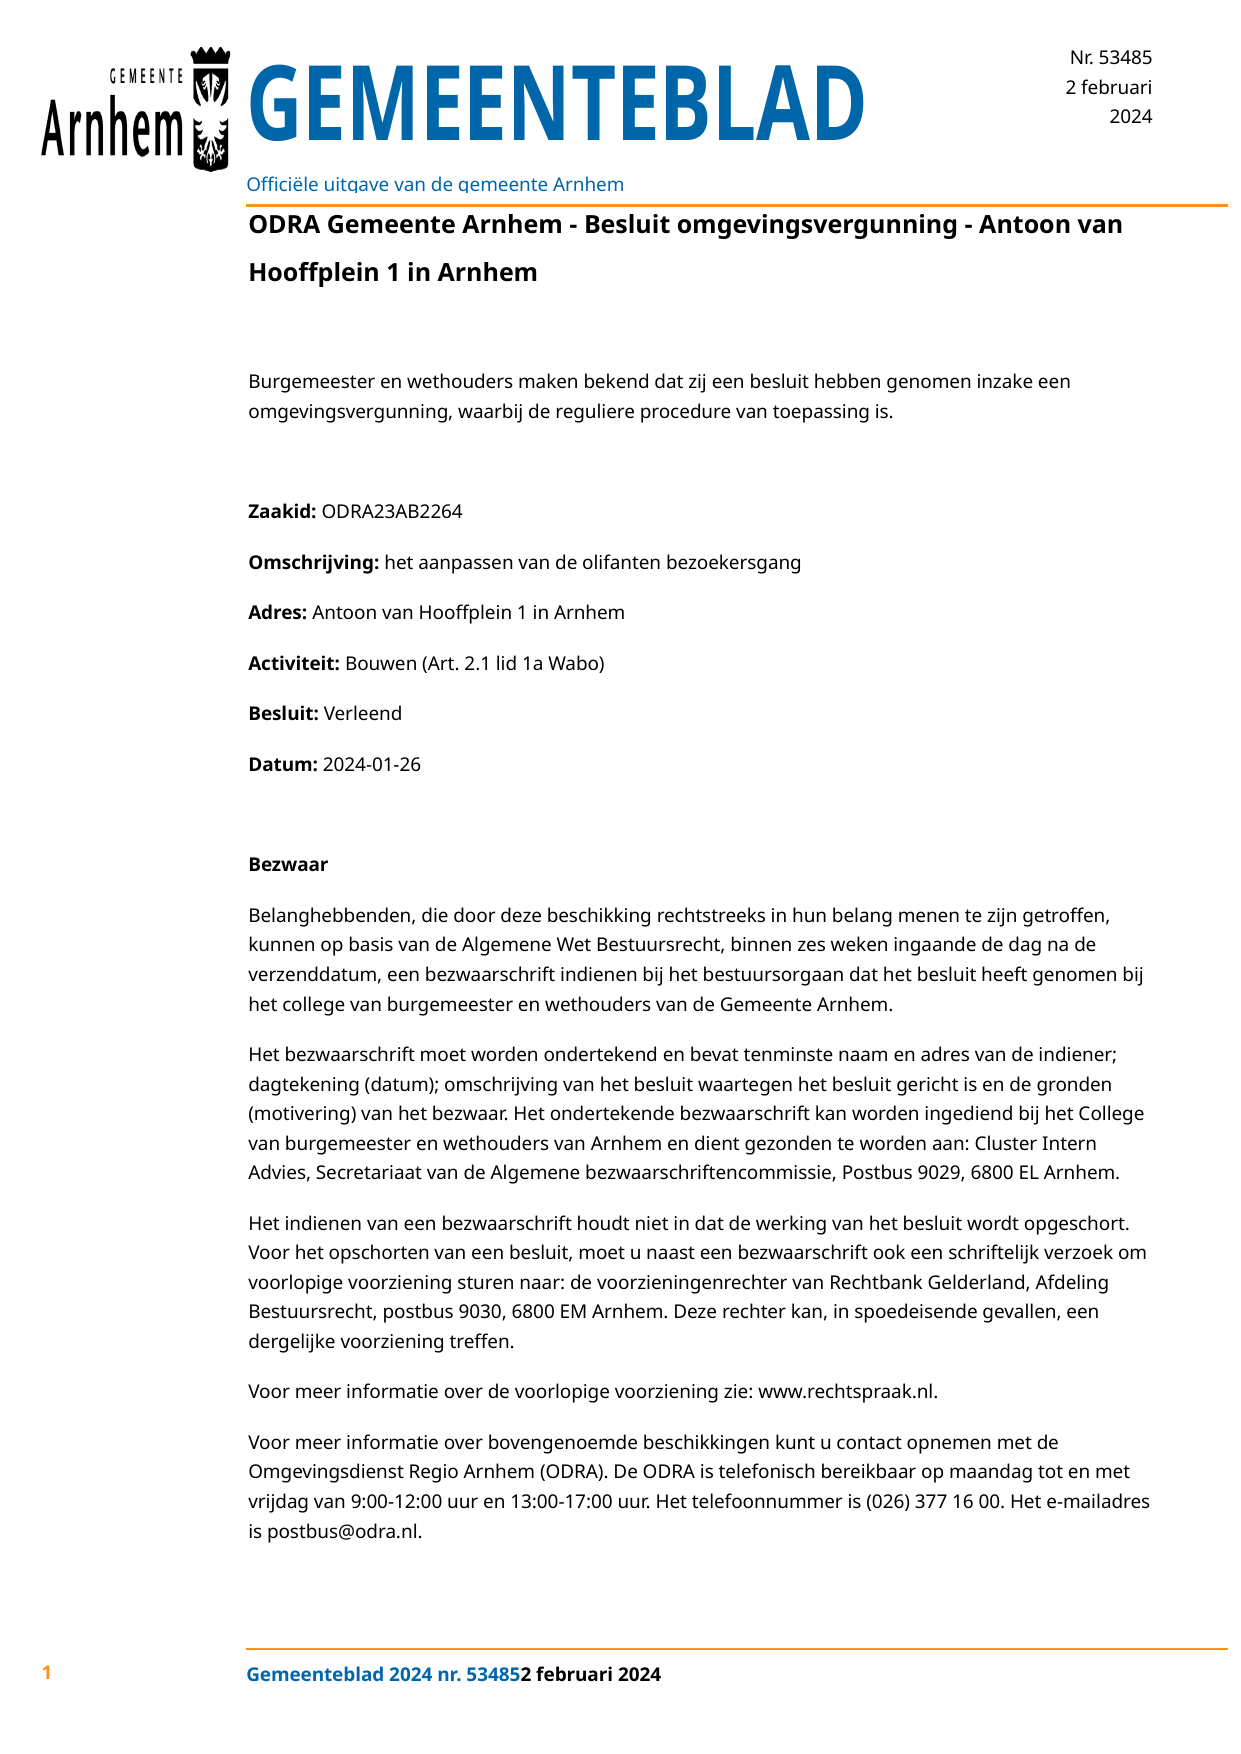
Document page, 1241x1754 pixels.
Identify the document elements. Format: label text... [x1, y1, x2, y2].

text Het indienen van een bezwaarschrift houdt niet in dat de werking van het besluit wordt opgeschort. Voor het opschorten van een besluit, moet u naast een bezwaarschrift ook een schriftelijk verzoek om voorlopige voorziening sturen naar: de voorzieningenrechter van Rechtbank Gelderland, Afdeling Bestuursrecht, postbus 9030, 6800 EM Arnhem. Deze rechter kan, in spoedeisende gevallen, een dergelijke voorziening treffen. [248, 1210, 1152, 1354]
picture [41, 47, 231, 172]
text Het bezwaarschrift moet worden ondertekend en bevat tenminste naam en adres van de indiener; dagtekening (datum); omschrijving van het besluit waartegen het besluit gericht is en de gronden (motivering) van het bezwaar. Het ondertekende bezwaarschrift kan worden ingediend bij het College van burgemeester en wethouders van Arnhem en dient gezonden te worden aan: Cluster Intern Advies, Secretariaat van de Algemene bezwaarschriftencommissie, Postbus 9029, 6800 EL Arnhem. [248, 1041, 1152, 1185]
text ODRA Gemeente Arnhem - Besluit omgevingsvergunning - Antoon van Hooffplein 1 in Arnhem [248, 207, 1152, 288]
text Voor meer informatie over bovengenoemde beschikkingen kunt u contact opnemen met de Omgevingsdienst Regio Arnhem (ODRA). De ODRA is telefonisch bereikbaar op maandag tot en met vrijdag van 9:00-12:00 uur en 13:00-17:00 uur. Het telefoonnummer is (026) 377 16 00. Het e-mailadres is postbus@odra.nl. [248, 1429, 1152, 1544]
text Voor meer informatie over de voorlopige voorziening zie: www.rechtspraak.nl. [248, 1379, 1152, 1404]
text Belanghebbenden, die door deze beschikking rechtstreeks in hun belang menen te zijn getroffen, kunnen op basis van de Algemene Wet Bestuursrecht, binnen zes weken ingaande de dag na de verzenddatum, een bezwaarschrift indienen bij het bestuursorgaan dat het besluit heeft genomen bij het college van burgemeester en wethouders van de Gemeente Arnhem. [248, 902, 1152, 1017]
text Burgemeester en wethouders maken bekend dat zij een besluit hebben genomen inzake een omgevingsvergunning, waarbij de reguliere procedure van toepassing is. [248, 368, 1152, 424]
text Besluit: Verleend [248, 700, 1152, 726]
text Datum: 2024-01-26 [248, 751, 1152, 777]
text Bezwaar [248, 852, 1152, 877]
text Zaakid: ODRA23AB2264 [248, 499, 1152, 524]
text Activiteit: Bouwen (Art. 2.1 lid 1a Wabo) [248, 650, 1152, 676]
text Adres: Antoon van Hooffplein 1 in Arnhem [248, 599, 1152, 625]
text Omschrijving: het aanpassen van de olifanten bezoekersgang [248, 549, 1152, 575]
